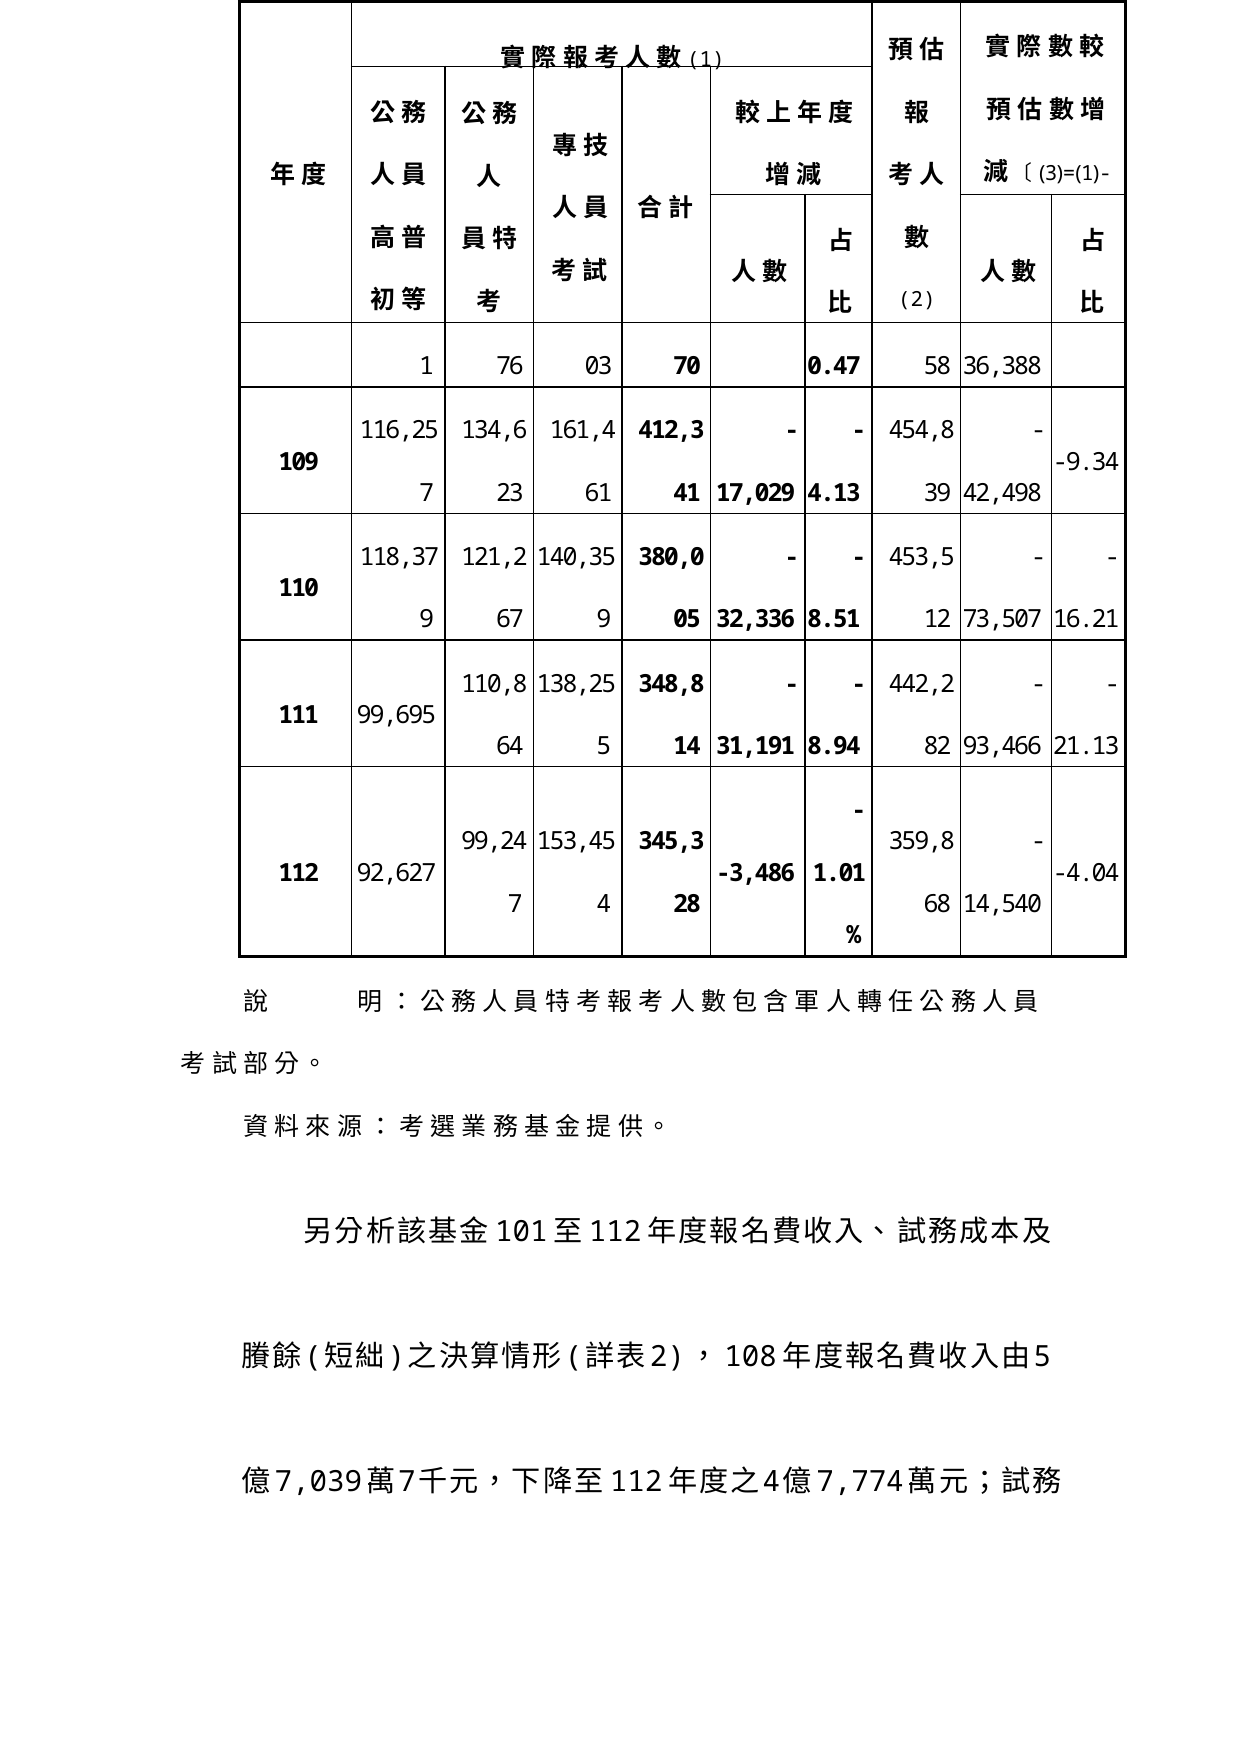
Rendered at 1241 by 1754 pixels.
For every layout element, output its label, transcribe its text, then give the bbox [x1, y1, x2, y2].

table_cell -36,388 [961, 323, 1051, 386]
table_cell 92,627 [352, 767, 444, 955]
table_cell 134,623 [446, 388, 533, 512]
table_cell -17,029 [711, 388, 804, 512]
table_cell 公務人員高普初等及升等考 [352, 67, 444, 322]
table_cell 161,461 [534, 388, 621, 512]
table_header 實際數較預估數增減〔(3)=(1)-(2)〕 [961, 3, 1124, 194]
table_cell -9.34 [1052, 388, 1124, 512]
table_cell 較上年度增減 [711, 67, 871, 194]
table_cell -21.13 [1052, 641, 1124, 766]
table_cell 109 [241, 388, 351, 512]
table_cell 占比 [806, 195, 871, 322]
table_cell -4.13 [806, 388, 871, 512]
table_cell 58 [873, 323, 960, 386]
table_cell 99,247 [446, 767, 533, 955]
table_cell 03 [534, 323, 621, 386]
table_cell 454,839 [873, 388, 960, 512]
table_cell 人數 [711, 195, 804, 322]
table_cell 占比 [1052, 195, 1124, 322]
table_cell 348,814 [623, 641, 710, 766]
table_cell -31,191 [711, 641, 804, 766]
table_cell 專技人員考試 [534, 67, 621, 322]
table_cell -73,507 [961, 514, 1051, 639]
table_cell 453,512 [873, 514, 960, 639]
table_cell 公務人 員特考 [446, 67, 533, 322]
table_cell -0.47 [806, 323, 871, 386]
table_header 預估報 考人數 (2) [873, 3, 960, 322]
table_cell [711, 323, 804, 386]
table_cell 70 [623, 323, 710, 386]
table_header 年度 [241, 3, 351, 322]
table_cell -14,540 [961, 767, 1051, 955]
table_cell -4.04 [1052, 767, 1124, 955]
table_cell 345,328 [623, 767, 710, 955]
table_cell 121,267 [446, 514, 533, 639]
table_cell 110,864 [446, 641, 533, 766]
table_cell 153,454 [534, 767, 621, 955]
table_cell -16.21 [1052, 514, 1124, 639]
table_cell 76 [446, 323, 533, 386]
table_cell 442,282 [873, 641, 960, 766]
table_cell -3,486 [711, 767, 804, 955]
table_cell 112 [241, 767, 351, 955]
table_header 實際報考人數(1) [352, 3, 871, 66]
table_cell -93,466 [961, 641, 1051, 766]
table_cell 138,255 [534, 641, 621, 766]
table_cell 合計 [623, 67, 710, 322]
table_cell 人數 [961, 195, 1051, 322]
table_cell 359,868 [873, 767, 960, 955]
text 另分析該基金101至112年度報名費收入、試務成本及賸餘(短絀)之決算情形(詳表2)，108年度報名費收入由5億7,039萬7千元，下降至112年度之4億7,774萬元；試務 [236, 1145, 1063, 1520]
table_cell [241, 323, 351, 386]
table_cell 140,359 [534, 514, 621, 639]
table_cell -1.01% [806, 767, 871, 955]
table_cell 99,695 [352, 641, 444, 766]
table_cell -32,336 [711, 514, 804, 639]
table_cell 380,005 [623, 514, 710, 639]
table_cell 116,257 [352, 388, 444, 512]
table_cell 412,341 [623, 388, 710, 512]
table_cell -8.94 [806, 641, 871, 766]
text 說 明：公務人員特考報考人數包含軍人轉任公務人員考試部分。 [177, 958, 1063, 1083]
table_cell 119,091 [352, 323, 444, 386]
text 資料來源：考選業務基金提供。 [177, 1083, 1063, 1145]
table_cell -42,498 [961, 388, 1051, 512]
table_cell -8.51 [806, 514, 871, 639]
table_cell 118,379 [352, 514, 444, 639]
table_cell 111 [241, 641, 351, 766]
table_cell 110 [241, 514, 351, 639]
table_cell [1052, 323, 1124, 386]
